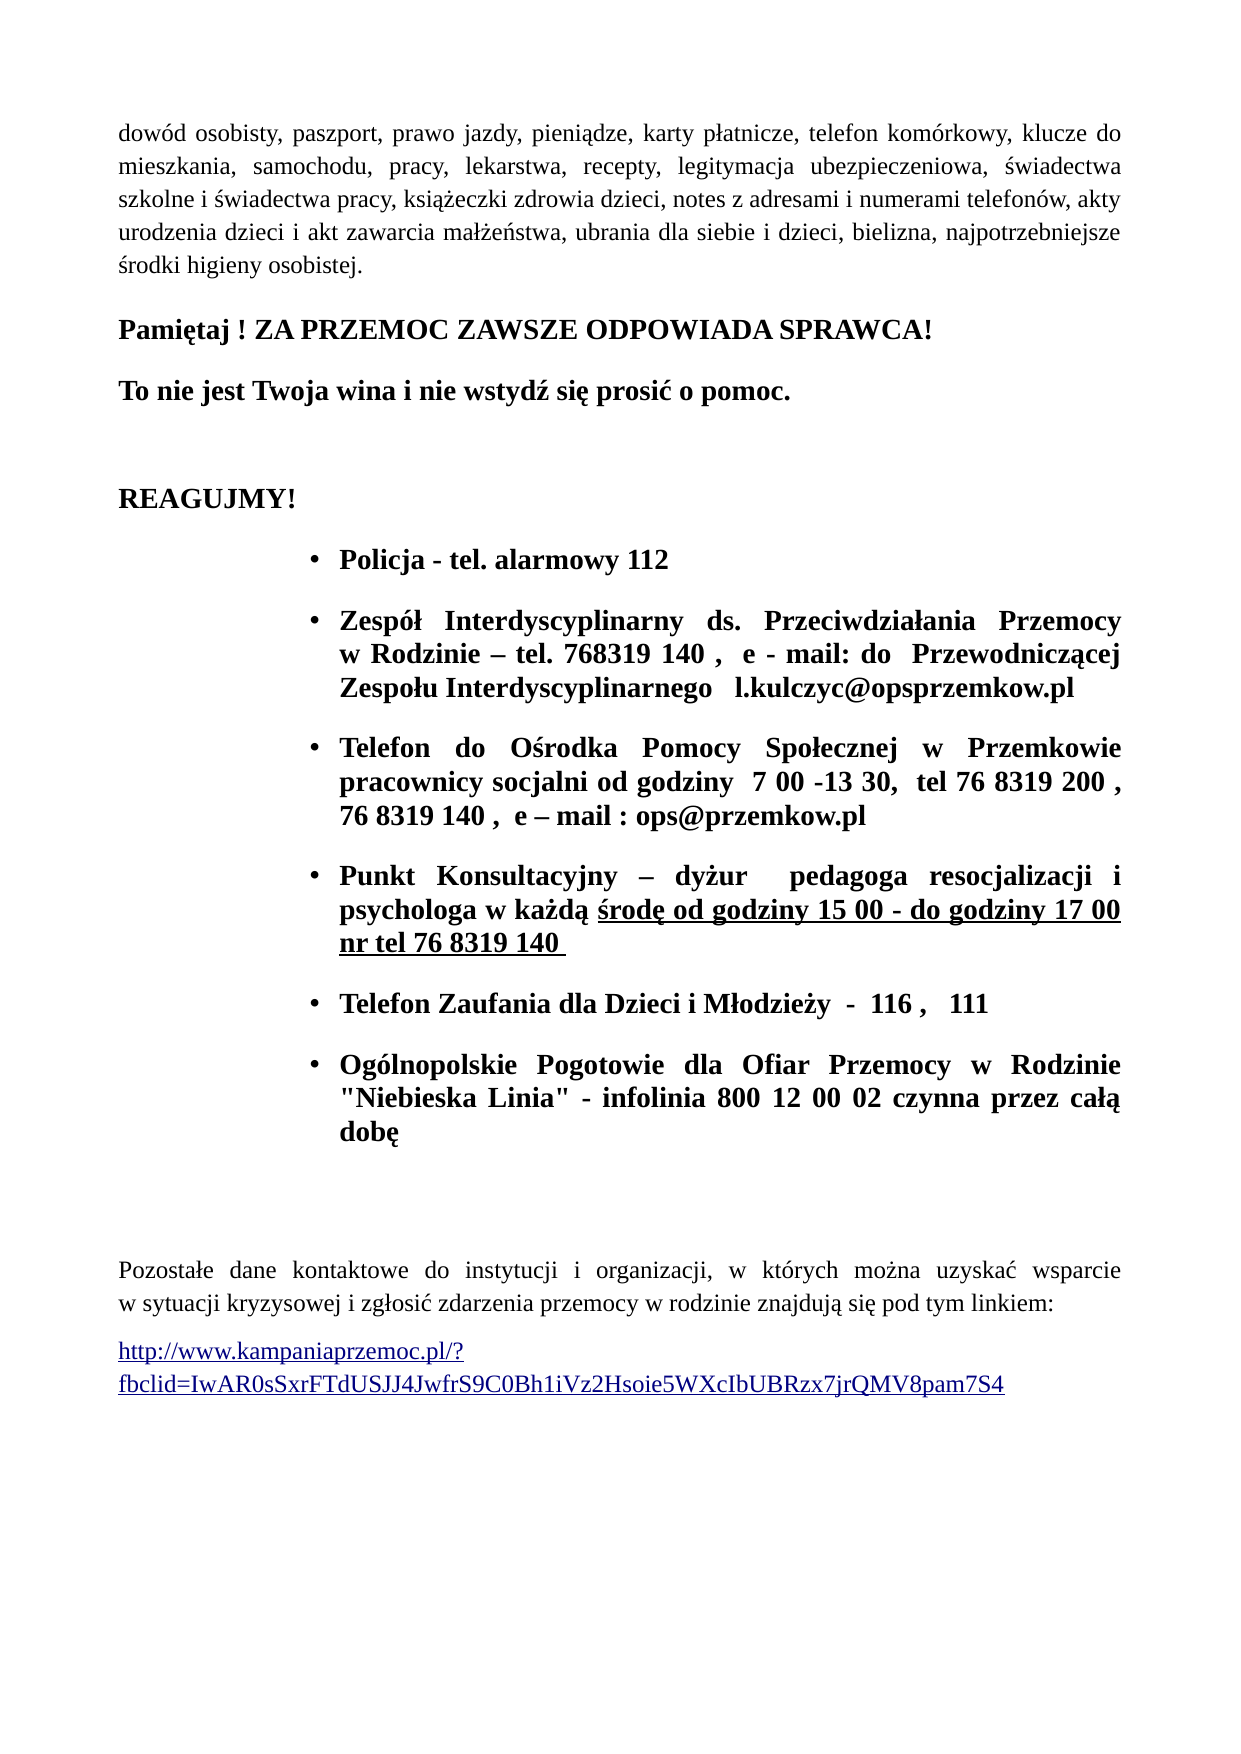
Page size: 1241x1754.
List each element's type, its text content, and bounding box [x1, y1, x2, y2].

subtitle Policja - tel. alarmowy 112 [309, 542, 1122, 576]
text http://www.kampaniaprzemoc.pl/?fbclid=IwAR0sSxrFTdUSJJ4JwfrS9C0Bh1iVz2Hsoie5WXcIbUBRzx7jrQMV8pam7S4 [118, 1336, 1122, 1398]
subtitle Ogólnopolskie Pogotowie dla Ofiar Przemocy w Rodzinie "Niebieska Linia" - infolinia 800 12 00 02 czynna przez całą dobę [309, 1047, 1122, 1147]
text Pozostałe dane kontaktowe do instytucji i organizacji, w których można uzyskać wsparcie w sytuacji kryzysowej i zgłosić zdarzenia przemocy w rodzinie znajdują się pod tym linkiem: [118, 1255, 1122, 1317]
subtitle REAGUJMY! [118, 481, 1122, 515]
subtitle Pamiętaj ! ZA PRZEMOC ZAWSZE ODPOWIADA SPRAWCA! [118, 312, 1122, 346]
subtitle Zespół Interdyscyplinarny ds. Przeciwdziałania Przemocy w Rodzinie – tel. 768319 140 , e - mail: do Przewodniczącej Zespołu Interdyscyplinarnego l.kulczyc@opsprzemkow.pl [309, 603, 1122, 703]
subtitle Telefon Zaufania dla Dzieci i Młodzieży - 116 , 111 [309, 986, 1122, 1020]
subtitle Punkt Konsultacyjny – dyżur pedagoga resocjalizacji i psychologa w każdą środę od godziny 15 00 - do godziny 17 00 nr tel 76 8319 140 [309, 858, 1122, 959]
subtitle Telefon do Ośrodka Pomocy Społecznej w Przemkowie pracownicy socjalni od godziny 7 00 -13 30, tel 76 8319 200 , 76 8319 140 , e – mail : ops@przemkow.pl [309, 730, 1122, 831]
text dowód osobisty, paszport, prawo jazdy, pieniądze, karty płatnicze, telefon komórkowy, klucze do mieszkania, samochodu, pracy, lekarstwa, recepty, legitymacja ubezpieczeniowa, świadectwa szkolne i świadectwa pracy, książeczki zdrowia dzieci, notes z adresami i numerami telefonów, akty urodzenia dzieci i akt zawarcia małżeństwa, ubrania dla siebie i dzieci, bielizna, najpotrzebniejsze środki higieny osobistej. [118, 118, 1122, 279]
subtitle To nie jest Twoja wina i nie wstydź się prosić o pomoc. [118, 373, 1122, 407]
